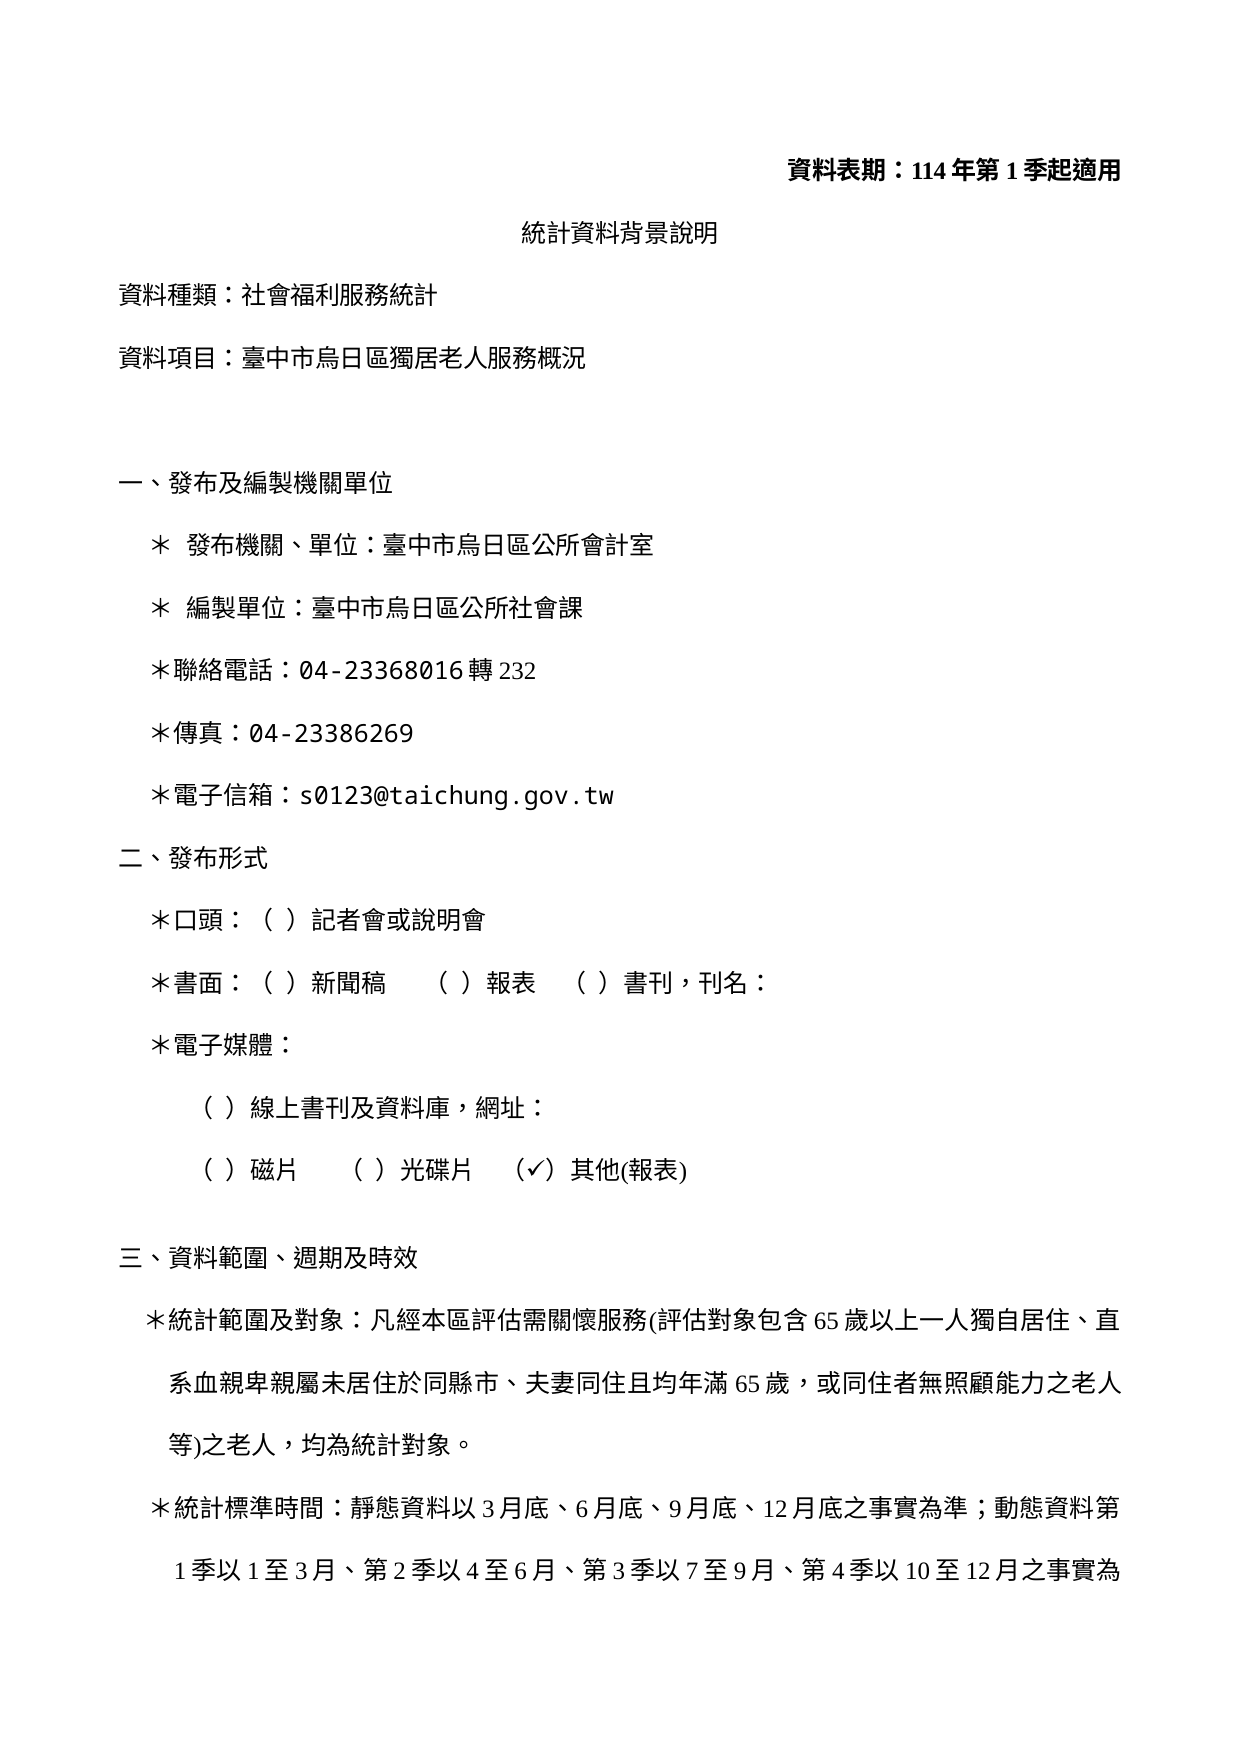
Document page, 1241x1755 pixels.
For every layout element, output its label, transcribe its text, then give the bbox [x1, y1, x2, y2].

text 資料項目：臺中市烏日區獨居老人服務概況 [118, 314, 1122, 377]
text ＊書面：（ ）新聞稿 （ ）報表 （ ）書刊，刊名： [149, 939, 1122, 1002]
list 發布機關、單位：臺中市烏日區公所會計室 [149, 502, 1122, 564]
text ＊口頭：（ ）記者會或說明會 [149, 877, 1122, 939]
list 編製單位：臺中市烏日區公所社會課 [149, 564, 1122, 627]
text ＊傳真：04-23386269 [149, 689, 1122, 752]
text 一、發布及編製機關單位 [118, 439, 1122, 502]
text ＊電子信箱：s0123@taichung.gov.tw [149, 752, 1122, 814]
text 統計資料背景說明 [118, 189, 1122, 252]
text （ ）磁片 （ ）光碟片 （P）其他(報表) [188, 1127, 1156, 1189]
text ＊統計範圍及對象：凡經本區評估需關懷服務(評估對象包含65歲以上一人獨自居住、直系血親卑親屬未居住於同縣市、夫妻同住且均年滿65歲，或同住者無照顧能力之老人等)之老人，均為統計對象。 [143, 1277, 1122, 1464]
text （ ）線上書刊及資料庫，網址： [188, 1064, 1156, 1127]
text 三、資料範圍、週期及時效 [118, 1214, 1122, 1277]
text 二、發布形式 [118, 814, 1122, 877]
text 資料表期：114年第1季起適用 [118, 127, 1122, 189]
text ＊電子媒體： [149, 1002, 1122, 1064]
text ＊聯絡電話：04-23368016轉232 [149, 627, 1122, 689]
text ＊統計標準時間：靜態資料以3月底、6月底、9月底、12月底之事實為準；動態資料第1季以1至3月、第2季以4至6月、第3季以7至9月、第4季以10至12月之事實為 [149, 1464, 1122, 1589]
text 資料種類：社會福利服務統計 [118, 252, 1122, 314]
